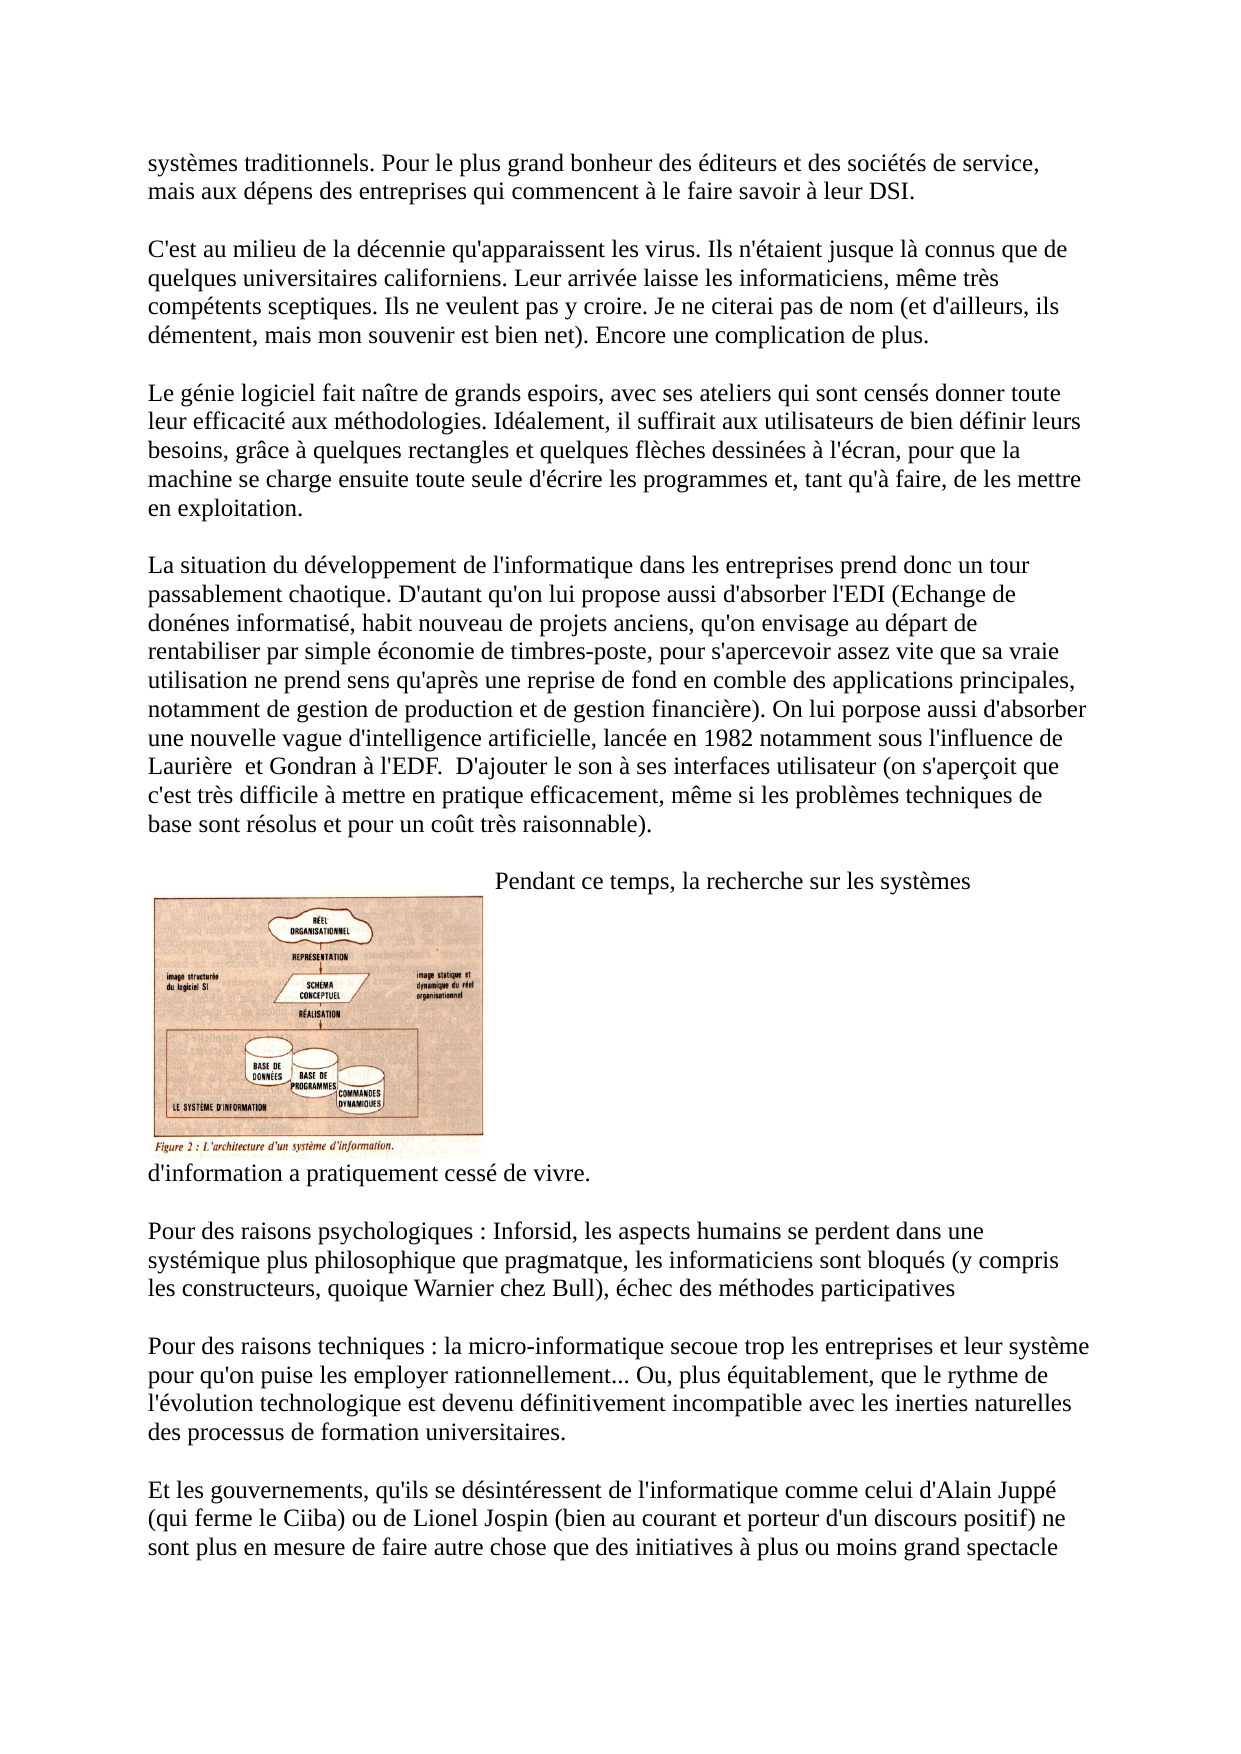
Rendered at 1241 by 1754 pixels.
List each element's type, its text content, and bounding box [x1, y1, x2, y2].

text La situation du développement de l'informatique dans les entreprises prend donc un tour passablement chaotique. D'autant qu'on lui propose aussi d'absorber l'EDI (Echange de donénes informatisé, habit nouveau de projets anciens, qu'on envisage au départ de rentabiliser par simple économie de timbres-poste, pour s'apercevoir assez vite que sa vraie utilisation ne prend sens qu'après une reprise de fond en comble des applications principales, notamment de gestion de production et de gestion financière). On lui porpose aussi d'absorber une nouvelle vague d'intelligence artificielle, lancée en 1982 notamment sous l'influence de Laurière et Gondran à l'EDF. D'ajouter le son à ses interfaces utilisateur (on s'aperçoit que c'est très difficile à mettre en pratique efficacement, même si les problèmes techniques de base sont résolus et pour un coût très raisonnable). [148, 550, 1093, 838]
text Pour des raisons psychologiques : Inforsid, les aspects humains se perdent dans une systémique plus philosophique que pragmatque, les informaticiens sont bloqués (y compris les constructeurs, quoique Warnier chez Bull), échec des méthodes participatives [148, 1216, 1093, 1302]
text Le génie logiciel fait naître de grands espoirs, avec ses ateliers qui sont censés donner toute leur efficacité aux méthodologies. Idéalement, il suffirait aux utilisateurs de bien définir leurs besoins, grâce à quelques rectangles et quelques flèches dessinées à l'écran, pour que la machine se charge ensuite toute seule d'écrire les programmes et, tant qu'à faire, de les mettre en exploitation. [148, 378, 1093, 521]
text C'est au milieu de la décennie qu'apparaissent les virus. Ils n'étaient jusque là connus que de quelques universitaires californiens. Leur arrivée laisse les informaticiens, même très compétents sceptiques. Ils ne veulent pas y croire. Je ne citerai pas de nom (et d'ailleurs, ils démentent, mais mon souvenir est bien net). Encore une complication de plus. [148, 234, 1093, 349]
text Pour des raisons techniques : la micro-informatique secoue trop les entreprises et leur système pour qu'on puise les employer rationnellement... Ou, plus équitablement, que le rythme de l'évolution technologique est devenu définitivement incompatible avec les inerties naturelles des processus de formation universitaires. [148, 1331, 1093, 1446]
text systèmes traditionnels. Pour le plus grand bonheur des éditeurs et des sociétés de service, mais aux dépens des entreprises qui commencent à le faire savoir à leur DSI. [148, 148, 1093, 205]
text Et les gouvernements, qu'ils se désintéressent de l'informatique comme celui d'Alain Juppé (qui ferme le Ciiba) ou de Lionel Jospin (bien au courant et porteur d'un discours positif) ne sont plus en mesure de faire autre chose que des initiatives à plus ou moins grand spectacle [148, 1475, 1093, 1561]
text Pendant ce temps, la recherche sur les systèmes d'information a pratiquement cessé de vivre. [148, 866, 1093, 1187]
